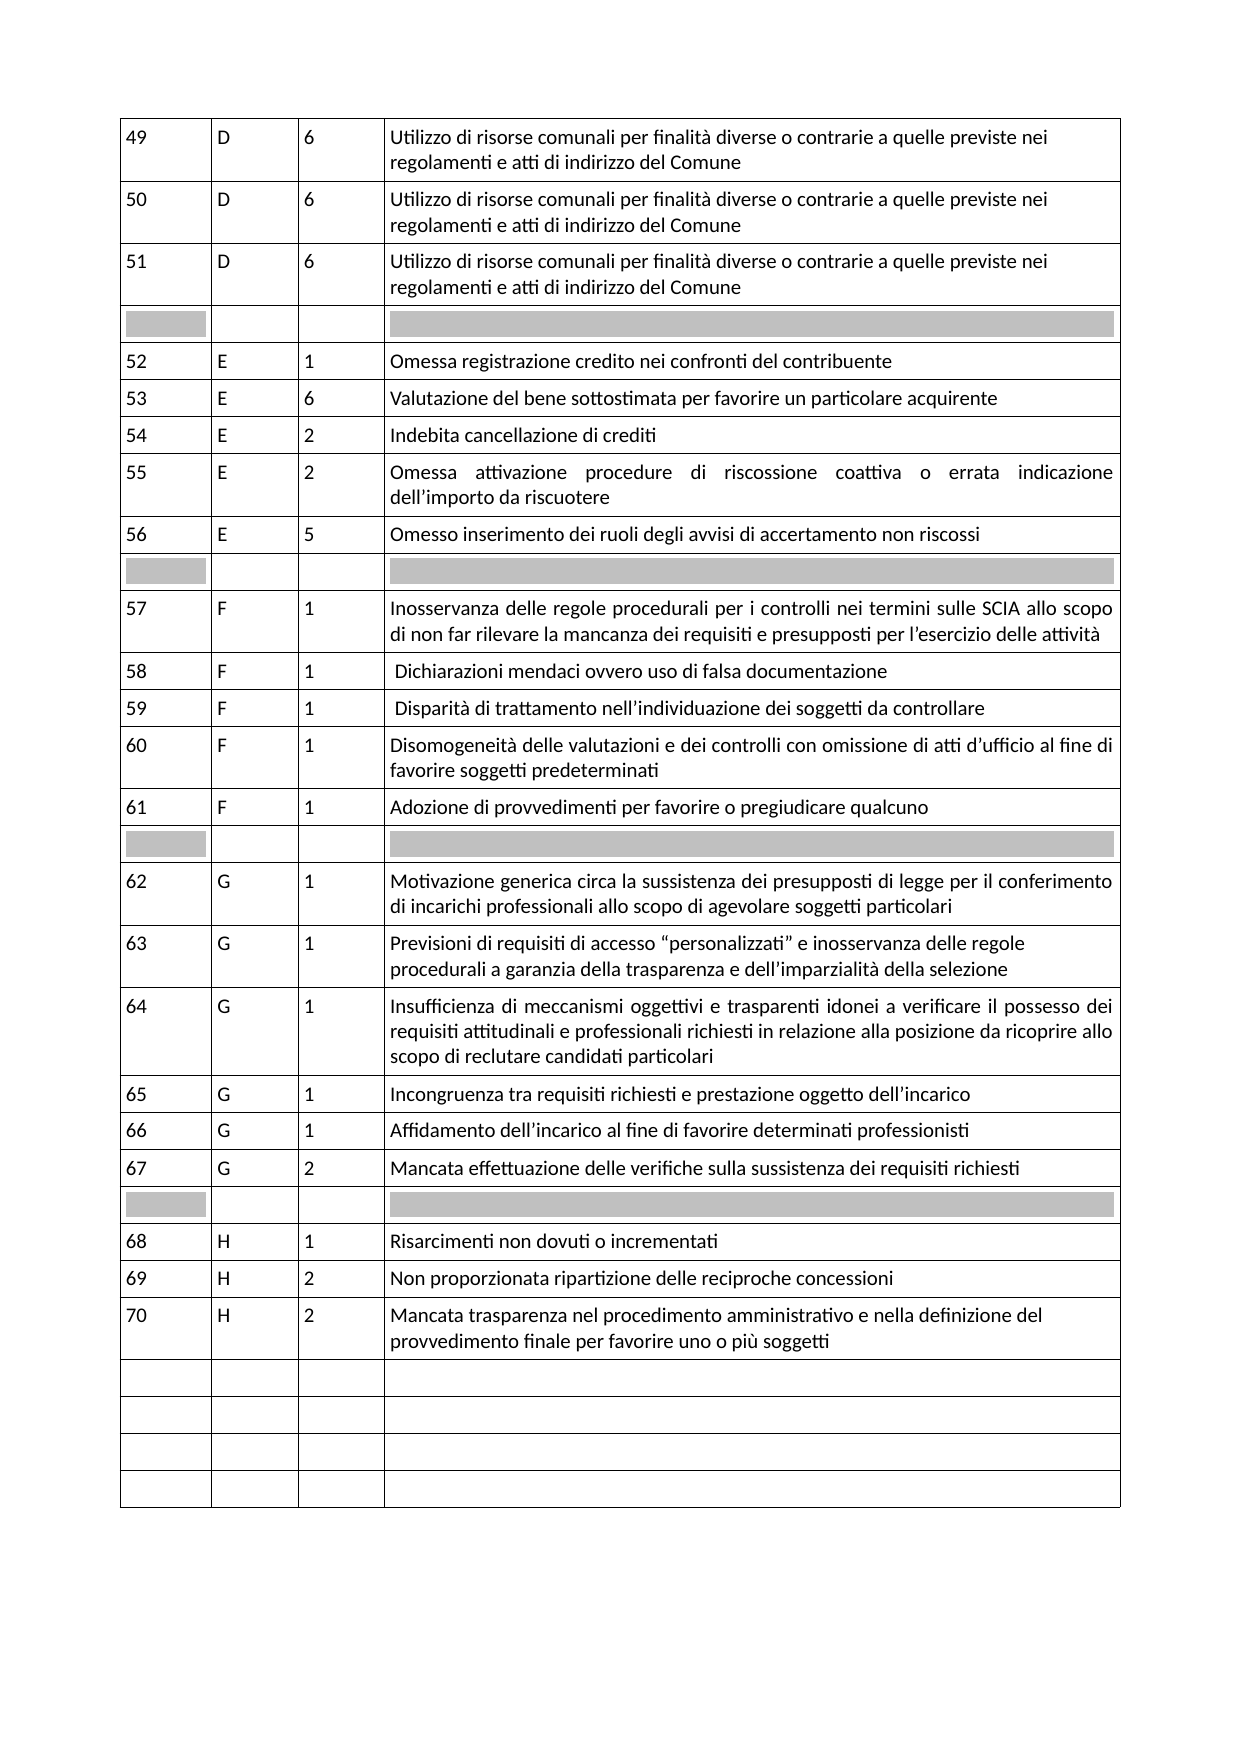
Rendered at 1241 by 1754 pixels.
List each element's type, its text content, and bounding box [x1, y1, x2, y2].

table_cell E [212, 343, 298, 379]
table_cell D [212, 182, 298, 243]
table_cell [212, 554, 298, 589]
table_cell H [212, 1298, 298, 1359]
table_cell 68 [121, 1224, 211, 1260]
table_cell [121, 1397, 211, 1433]
table_cell [299, 1360, 384, 1396]
table_cell 2 [299, 454, 384, 516]
table_cell 2 [299, 1261, 384, 1297]
table_cell 58 [121, 653, 211, 689]
table_cell G [212, 926, 298, 987]
table_cell E [212, 517, 298, 553]
table_cell Previsioni di requisiti di accesso “personalizzati” e inosservanza delle regole procedurali a garanzia della trasparenza e dell’imparzialità della selezione [385, 926, 1120, 987]
table_cell [385, 1187, 1120, 1223]
table_cell F [212, 727, 298, 788]
table_cell Risarcimenti non dovuti o incrementati [385, 1224, 1120, 1260]
table_cell G [212, 1113, 298, 1149]
table_cell Omesso inserimento dei ruoli degli avvisi di accertamento non riscossi [385, 517, 1120, 553]
table_cell 57 [121, 591, 211, 652]
table_cell F [212, 690, 298, 726]
table_cell Adozione di provvedimenti per favorire o pregiudicare qualcuno [385, 789, 1120, 825]
table_cell 6 [299, 380, 384, 416]
table_cell [385, 306, 1120, 342]
table_cell [385, 554, 1120, 589]
table_cell [299, 1187, 384, 1223]
table_cell [121, 826, 211, 862]
table_cell E [212, 380, 298, 416]
table_cell Disomogeneità delle valutazioni e dei controlli con omissione di atti d’ufficio al fine di favorire soggetti predeterminati [385, 727, 1120, 788]
table_cell [121, 1187, 211, 1223]
table_cell Dichiarazioni mendaci ovvero uso di falsa documentazione [385, 653, 1120, 689]
table_cell D [212, 119, 298, 181]
table_cell [121, 1360, 211, 1396]
table_cell 6 [299, 244, 384, 305]
table_cell 56 [121, 517, 211, 553]
table_cell 6 [299, 182, 384, 243]
table_cell E [212, 454, 298, 516]
table_cell 52 [121, 343, 211, 379]
table_cell 49 [121, 119, 211, 181]
table_cell G [212, 1076, 298, 1112]
table_cell 1 [299, 1224, 384, 1260]
table_cell 1 [299, 1113, 384, 1149]
table_cell 2 [299, 1150, 384, 1186]
table_cell 1 [299, 1076, 384, 1112]
table_cell Non proporzionata ripartizione delle reciproche concessioni [385, 1261, 1120, 1297]
table_cell 67 [121, 1150, 211, 1186]
table_cell [212, 1360, 298, 1396]
table_cell 1 [299, 727, 384, 788]
table_cell [212, 1434, 298, 1470]
table_cell 69 [121, 1261, 211, 1297]
table_cell 2 [299, 417, 384, 453]
table_cell F [212, 653, 298, 689]
table_cell [121, 1434, 211, 1470]
table_cell [212, 1397, 298, 1433]
table_cell Motivazione generica circa la sussistenza dei presupposti di legge per il conferimento di incarichi professionali allo scopo di agevolare soggetti particolari [385, 863, 1120, 925]
table_cell G [212, 988, 298, 1075]
table_cell [121, 554, 211, 589]
table_cell Incongruenza tra requisiti richiesti e prestazione oggetto dell’incarico [385, 1076, 1120, 1112]
table_cell 1 [299, 653, 384, 689]
table_cell Omessa registrazione credito nei confronti del contribuente [385, 343, 1120, 379]
table_cell [299, 1434, 384, 1470]
table_cell 1 [299, 690, 384, 726]
table_cell E [212, 417, 298, 453]
table_cell 50 [121, 182, 211, 243]
table_cell Mancata trasparenza nel procedimento amministrativo e nella definizione del provvedimento finale per favorire uno o più soggetti [385, 1298, 1120, 1359]
table_cell 2 [299, 1298, 384, 1359]
table_cell F [212, 789, 298, 825]
table_cell H [212, 1261, 298, 1297]
table_cell 59 [121, 690, 211, 726]
table_cell 63 [121, 926, 211, 987]
table_cell [385, 1397, 1120, 1433]
table_cell [121, 306, 211, 342]
table_cell 1 [299, 926, 384, 987]
table_cell [212, 826, 298, 862]
table_cell G [212, 1150, 298, 1186]
table_cell [212, 306, 298, 342]
table_cell 1 [299, 343, 384, 379]
table_cell Inosservanza delle regole procedurali per i controlli nei termini sulle SCIA allo scopo di non far rilevare la mancanza dei requisiti e presupposti per l’esercizio delle attività [385, 591, 1120, 652]
table_cell Utilizzo di risorse comunali per finalità diverse o contrarie a quelle previste nei regolamenti e atti di indirizzo del Comune [385, 119, 1120, 181]
table_cell 70 [121, 1298, 211, 1359]
table_cell 65 [121, 1076, 211, 1112]
table_cell Valutazione del bene sottostimata per favorire un particolare acquirente [385, 380, 1120, 416]
table_cell 62 [121, 863, 211, 925]
table_cell Affidamento dell’incarico al fine di favorire determinati professionisti [385, 1113, 1120, 1149]
table_cell [299, 826, 384, 862]
table_cell 64 [121, 988, 211, 1075]
table_cell 61 [121, 789, 211, 825]
table_cell F [212, 591, 298, 652]
table_cell 51 [121, 244, 211, 305]
table_cell [385, 826, 1120, 862]
table_cell Insufficienza di meccanismi oggettivi e trasparenti idonei a verificare il possesso dei requisiti attitudinali e professionali richiesti in relazione alla posizione da ricoprire allo scopo di reclutare candidati particolari [385, 988, 1120, 1075]
table_cell [212, 1471, 298, 1507]
table_cell [385, 1360, 1120, 1396]
table_cell D [212, 244, 298, 305]
table_cell 66 [121, 1113, 211, 1149]
table_cell Indebita cancellazione di crediti [385, 417, 1120, 453]
table_cell 1 [299, 863, 384, 925]
table_cell 1 [299, 988, 384, 1075]
table_cell Disparità di trattamento nell’individuazione dei soggetti da controllare [385, 690, 1120, 726]
table_cell [212, 1187, 298, 1223]
table_cell 6 [299, 119, 384, 181]
table_cell [385, 1471, 1120, 1507]
table_cell 1 [299, 789, 384, 825]
table_cell 1 [299, 591, 384, 652]
table_cell [385, 1434, 1120, 1470]
table_cell Omessa attivazione procedure di riscossione coattiva o errata indicazione dell’importo da riscuotere [385, 454, 1120, 516]
table_cell [299, 306, 384, 342]
table_cell [299, 1471, 384, 1507]
table_cell 53 [121, 380, 211, 416]
table_cell [121, 1471, 211, 1507]
table_cell G [212, 863, 298, 925]
table_cell H [212, 1224, 298, 1260]
table_cell Mancata effettuazione delle verifiche sulla sussistenza dei requisiti richiesti [385, 1150, 1120, 1186]
table_cell Utilizzo di risorse comunali per finalità diverse o contrarie a quelle previste nei regolamenti e atti di indirizzo del Comune [385, 244, 1120, 305]
table_cell 60 [121, 727, 211, 788]
table_cell 54 [121, 417, 211, 453]
table_cell 55 [121, 454, 211, 516]
table_cell Utilizzo di risorse comunali per finalità diverse o contrarie a quelle previste nei regolamenti e atti di indirizzo del Comune [385, 182, 1120, 243]
table_cell [299, 554, 384, 589]
table_cell 5 [299, 517, 384, 553]
table_cell [299, 1397, 384, 1433]
